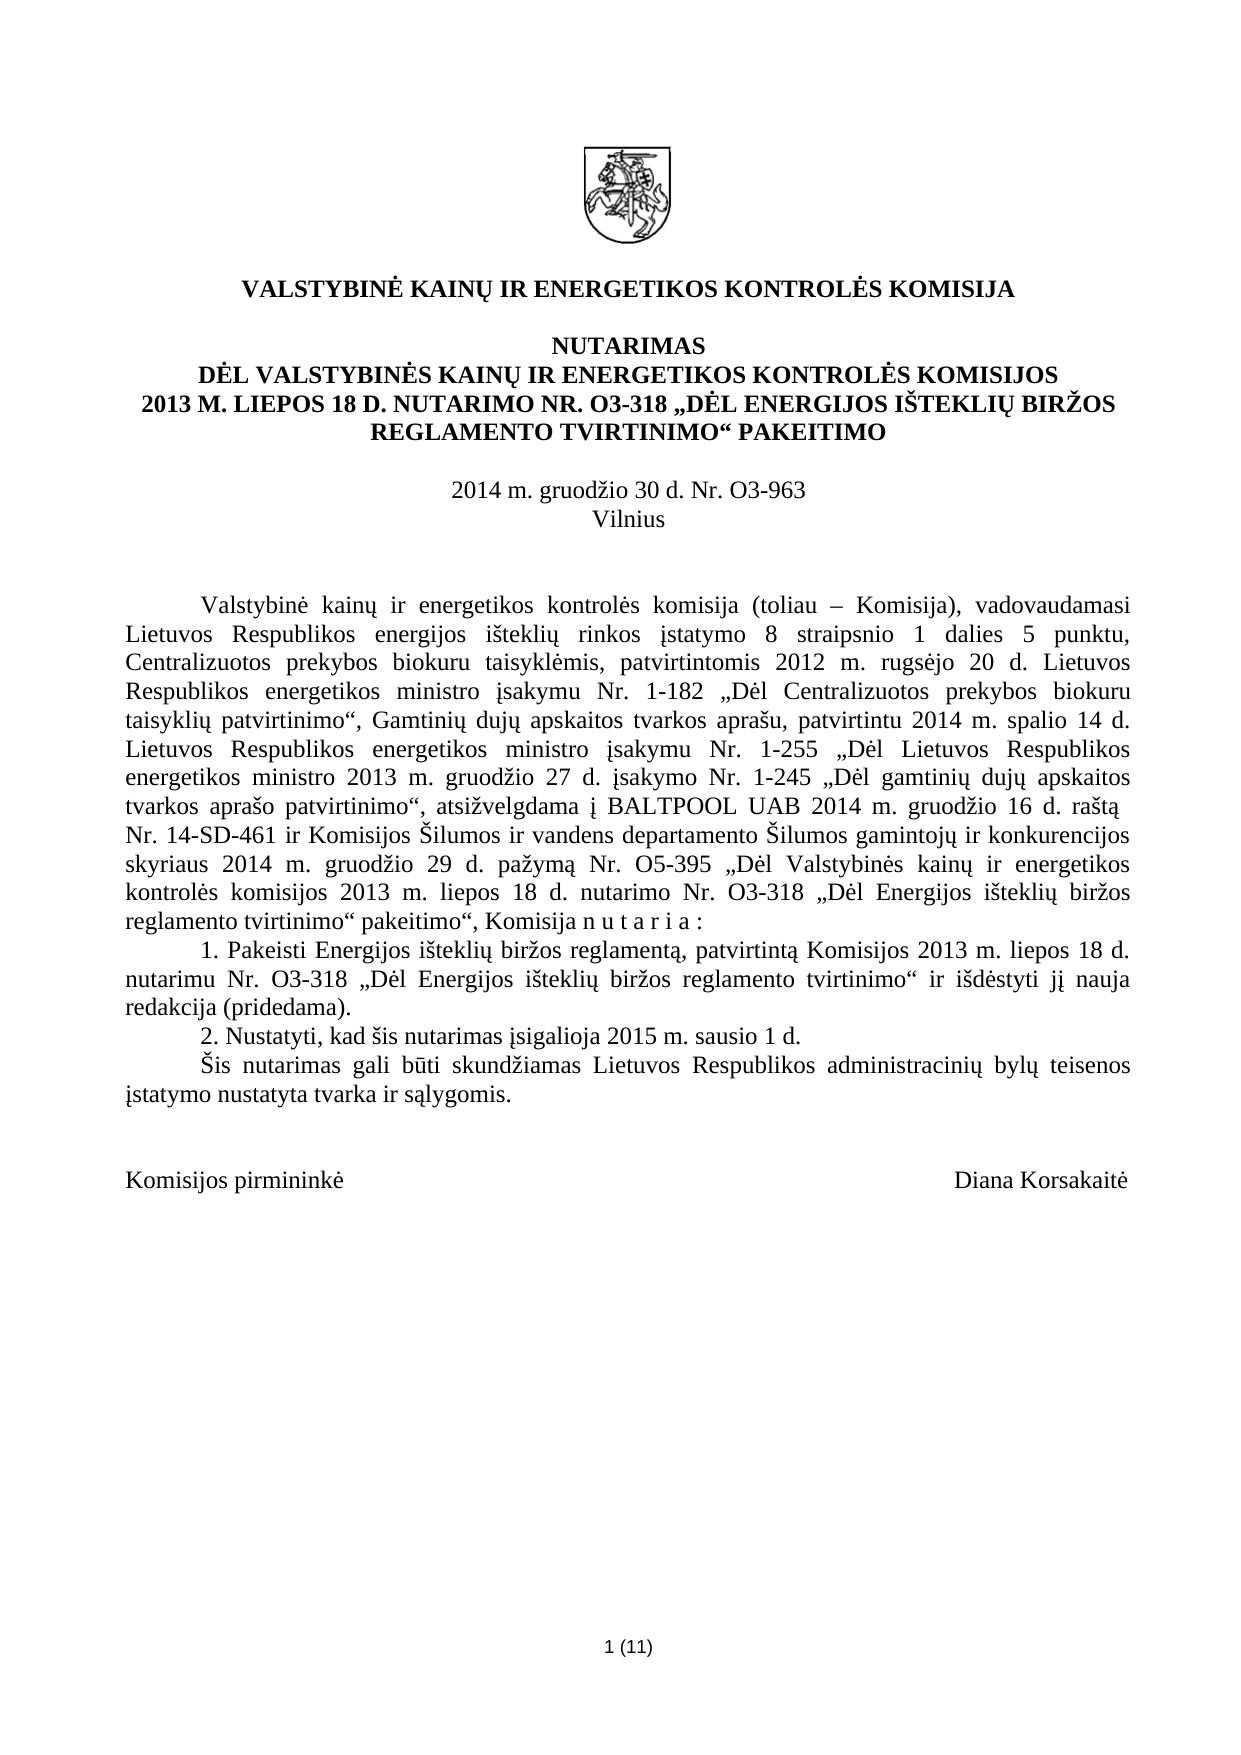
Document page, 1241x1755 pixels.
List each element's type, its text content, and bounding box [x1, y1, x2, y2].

text 2. Nustatyti, kad šis nutarimas įsigalioja 2015 m. sausio 1 d. [125, 1021, 1132, 1050]
text Šis nutarimas gali būti skundžiamas Lietuvos Respublikos administracinių bylų teisenos įstatymo nustatyta tvarka ir sąlygomis. [125, 1050, 1132, 1107]
text Vilnius [125, 504, 1132, 532]
text Valstybinė kainų ir energetikos kontrolės komisija (toliau – Komisija), vadovaudamasi Lietuvos Respublikos energijos išteklių rinkos įstatymo 8 straipsnio 1 dalies 5 punktu, Centralizuotos prekybos biokuru taisyklėmis, patvirtintomis 2012 m. rugsėjo 20 d. Lietuvos Respublikos energetikos ministro įsakymu Nr. 1-182 „Dėl Centralizuotos prekybos biokuru taisyklių patvirtinimo“, Gamtinių dujų apskaitos tvarkos aprašu, patvirtintu 2014 m. spalio 14 d. Lietuvos Respublikos energetikos ministro įsakymu Nr. 1-255 „Dėl Lietuvos Respublikos energetikos ministro 2013 m. gruodžio 27 d. įsakymo Nr. 1-245 „Dėl gamtinių dujų apskaitos tvarkos aprašo patvirtinimo“, atsižvelgdama į BALTPOOL UAB 2014 m. gruodžio 16 d. raštą Nr. 14-SD-461 ir Komisijos Šilumos ir vandens departamento Šilumos gamintojų ir konkurencijos skyriaus 2014 m. gruodžio 29 d. pažymą Nr. O5-395 „Dėl Valstybinės kainų ir energetikos kontrolės komisijos 2013 m. liepos 18 d. nutarimo Nr. O3-318 „Dėl Energijos išteklių biržos reglamento tvirtinimo“ pakeitimo“, Komisija nutaria: [125, 590, 1132, 935]
text Komisijos pirmininkė Diana Korsakaitė [125, 1165, 1132, 1194]
text DĖL VALSTYBINĖS KAINŲ IR ENERGETIKOS KONTROLĖS KOMISIJOS 2013 M. LIEPOS 18 D. NUTARIMO NR. O3-318 „DĖL ENERGIJOS IŠTEKLIŲ BIRŽOS REGLAMENTO TVIRTINIMO“ PAKEITIMO [125, 360, 1132, 446]
text NUTARIMAS [125, 331, 1132, 360]
text vALSTYBINĖ KAINŲ IR ENERGETIKOS KONTROLĖS KOMISIJA [125, 274, 1132, 302]
text 2014 m. gruodžio 30 d. Nr. O3-963 [125, 475, 1132, 504]
text 1. Pakeisti Energijos išteklių biržos reglamentą, patvirtintą Komisijos 2013 m. liepos 18 d. nutarimu Nr. O3-318 „Dėl Energijos išteklių biržos reglamento tvirtinimo“ ir išdėstyti jį nauja redakcija (pridedama). [125, 935, 1132, 1021]
